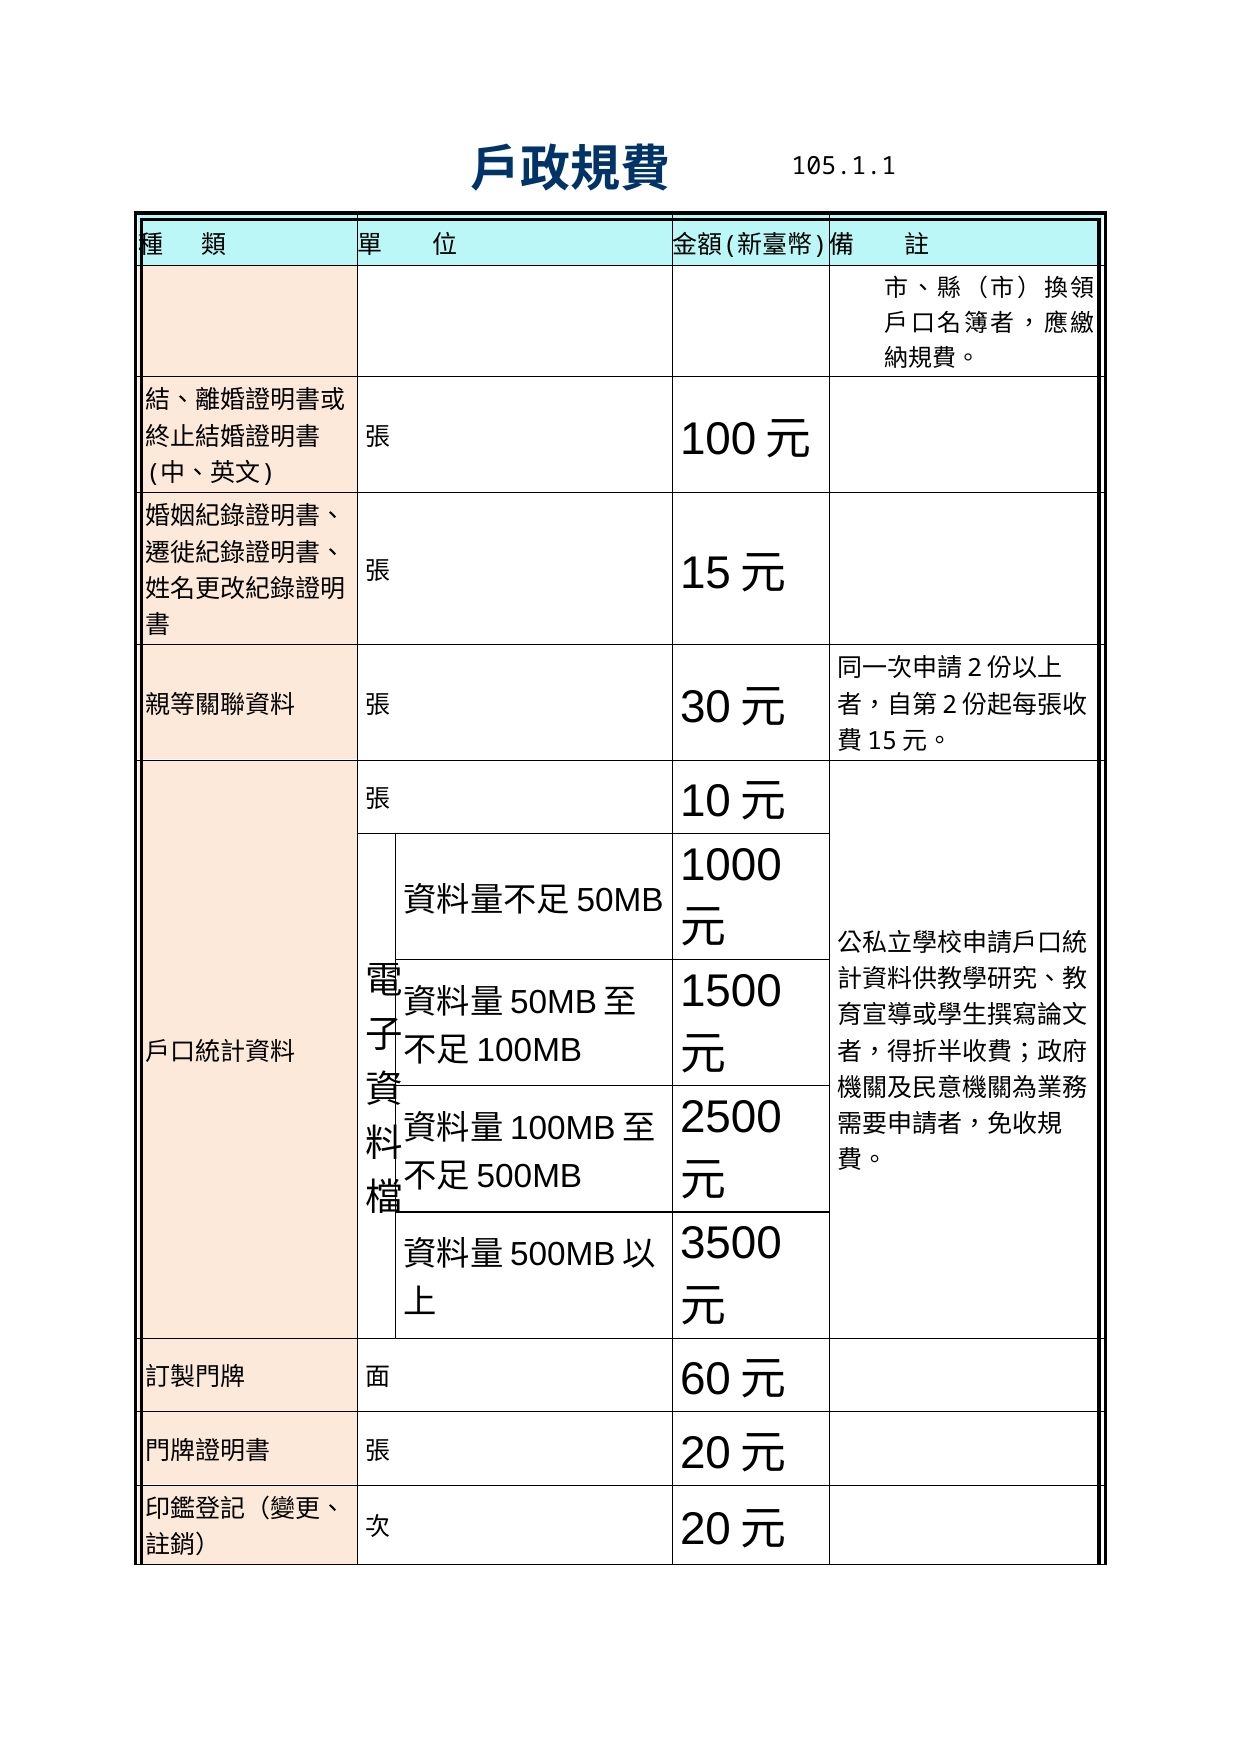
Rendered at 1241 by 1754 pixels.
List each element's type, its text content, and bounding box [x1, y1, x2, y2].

table_cell 單 位 [358, 221, 672, 265]
table_header [138, 118, 459, 211]
table_cell 電子資料檔 [358, 834, 395, 1338]
table_cell 30元 [673, 645, 829, 759]
table_cell 10元 [673, 761, 829, 833]
table_cell 20元 [673, 1412, 829, 1484]
table_cell 訂製門牌 [143, 1339, 357, 1411]
table_cell 印鑑登記（變更、註銷） [143, 1486, 357, 1564]
table_cell 3500元 [673, 1213, 829, 1338]
table_cell 門牌證明書 [143, 1412, 357, 1484]
table_cell [830, 1486, 1097, 1564]
table_cell 面 [358, 1339, 672, 1411]
table_cell 備 註 [830, 221, 1097, 265]
table_cell 張 [358, 761, 672, 833]
table_cell 資料量50MB至不足100MB [396, 960, 672, 1085]
table_cell 親等關聯資料 [143, 645, 357, 759]
table_cell 戶口統計資料 [143, 761, 357, 1338]
table_cell 60元 [673, 1339, 829, 1411]
table_header 戶政規費 [460, 118, 781, 211]
table_cell 20元 [673, 1486, 829, 1564]
table_cell 結、離婚證明書或終止結婚證明書(中、英文) [143, 377, 357, 492]
table_cell 15元 [673, 493, 829, 644]
table_cell 公私立學校申請戶口統計資料供教學研究、教育宣導或學生撰寫論文者，得折半收費；政府機關及民意機關為業務需要申請者，免收規費。 [830, 761, 1097, 1338]
table_cell 2500元 [673, 1086, 829, 1211]
table_cell 1000元 [673, 834, 829, 959]
table_cell [358, 266, 672, 376]
table_cell 婚姻紀錄證明書、遷徙紀錄證明書、姓名更改紀錄證明書 [143, 493, 357, 644]
table_cell [673, 266, 829, 376]
table_cell 張 [358, 645, 672, 759]
table_cell 張 [358, 1412, 672, 1484]
table_cell 張 [358, 493, 672, 644]
table_cell 資料量100MB至不足500MB [396, 1086, 672, 1211]
table_cell [830, 377, 1097, 492]
table_cell [830, 1412, 1097, 1484]
table_cell 同一次申請2份以上者，自第2份起每張收費15元。 [830, 645, 1097, 759]
table_cell 金額(新臺幣) [673, 221, 829, 265]
table_cell 1500元 [673, 960, 829, 1085]
table_cell 資料量不足50MB [396, 834, 672, 959]
table_cell [830, 493, 1097, 644]
table_cell 種 類 [138, 215, 357, 265]
table_cell [830, 1339, 1097, 1411]
table_cell 資料量500MB以上 [396, 1213, 672, 1338]
table_cell 100元 [673, 377, 829, 492]
table_cell 張 [358, 377, 672, 492]
table_header 105.1.1 [781, 118, 1102, 211]
table_cell 市、縣（市）換領戶口名簿者，應繳納規費。 [830, 266, 1097, 376]
table_cell 次 [358, 1486, 672, 1564]
table_cell 備 註 [830, 215, 1102, 265]
table_cell [143, 266, 357, 376]
